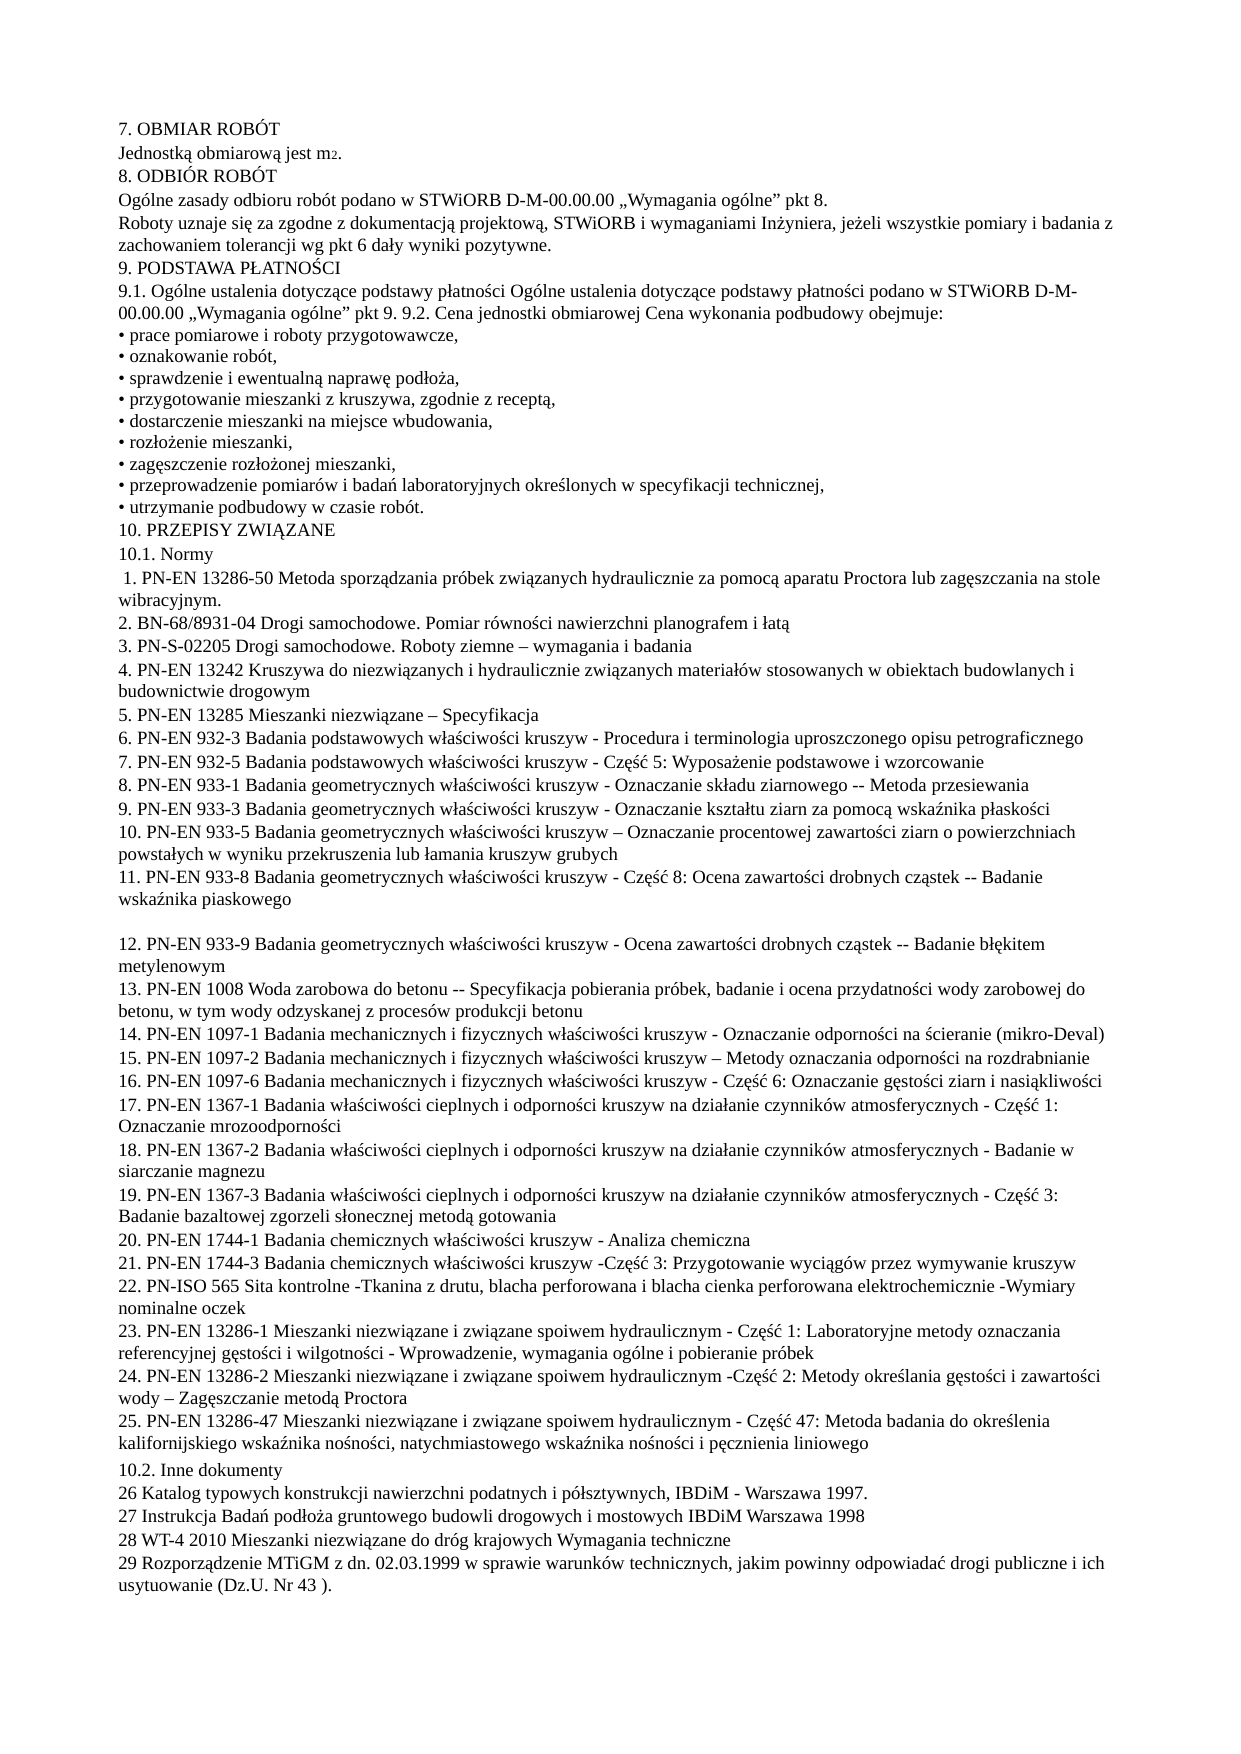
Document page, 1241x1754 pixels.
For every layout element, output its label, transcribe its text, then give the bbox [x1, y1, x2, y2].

text 15. PN-EN 1097-2 Badania mechanicznych i fizycznych właściwości kruszyw – Metody oznaczania odporności na rozdrabnianie [118, 1047, 1122, 1068]
text 10.1. Normy [118, 543, 1122, 564]
text 22. PN-ISO 565 Sita kontrolne -Tkanina z drutu, blacha perforowana i blacha cienka perforowana elektrochemicznie -Wymiary nominalne oczek [118, 1275, 1122, 1318]
text 14. PN-EN 1097-1 Badania mechanicznych i fizycznych właściwości kruszyw - Oznaczanie odporności na ścieranie (mikro-Deval) [118, 1023, 1122, 1045]
text 10. PRZEPISY ZWIĄZANE [118, 519, 1122, 541]
text 21. PN-EN 1744-3 Badania chemicznych właściwości kruszyw -Część 3: Przygotowanie wyciągów przez wymywanie kruszyw [118, 1252, 1122, 1273]
text 29 Rozporządzenie MTiGM z dn. 02.03.1999 w sprawie warunków technicznych, jakim powinny odpowiadać drogi publiczne i ich usytuowanie (Dz.U. Nr 43 ). [118, 1552, 1122, 1595]
text 6. PN-EN 932-3 Badania podstawowych właściwości kruszyw - Procedura i terminologia uproszczonego opisu petrograficznego [118, 727, 1122, 749]
text Jednostką obmiarową jest m2. [118, 142, 1122, 163]
text 8. PN-EN 933-1 Badania geometrycznych właściwości kruszyw - Oznaczanie składu ziarnowego -- Metoda przesiewania [118, 774, 1122, 796]
text 4. PN-EN 13242 Kruszywa do niezwiązanych i hydraulicznie związanych materiałów stosowanych w obiektach budowlanych i budownictwie drogowym [118, 659, 1122, 702]
text 25. PN-EN 13286-47 Mieszanki niezwiązane i związane spoiwem hydraulicznym - Część 47: Metoda badania do określenia kalifornijskiego wskaźnika nośności, natychmiastowego wskaźnika nośności i pęcznienia liniowego [118, 1410, 1122, 1453]
text 5. PN-EN 13285 Mieszanki niezwiązane – Specyfikacja [118, 704, 1122, 725]
text 18. PN-EN 1367-2 Badania właściwości cieplnych i odporności kruszyw na działanie czynników atmosferycznych - Badanie w siarczanie magnezu [118, 1138, 1122, 1182]
text 10.2. Inne dokumenty [118, 1458, 1122, 1480]
text 27 Instrukcja Badań podłoża gruntowego budowli drogowych i mostowych IBDiM Warszawa 1998 [118, 1505, 1122, 1527]
text 9.1. Ogólne ustalenia dotyczące podstawy płatności Ogólne ustalenia dotyczące podstawy płatności podano w STWiORB D-M-00.00.00 „Wymagania ogólne” pkt 9. 9.2. Cena jednostki obmiarowej Cena wykonania podbudowy obejmuje: • prace pomiarowe i roboty przygotowawcze, • oznakowanie robót, • sprawdzenie i ewentualną naprawę podłoża, • przygotowanie mieszanki z kruszywa, zgodnie z receptą, • dostarczenie mieszanki na miejsce wbudowania, • rozłożenie mieszanki, • zagęszczenie rozłożonej mieszanki, • przeprowadzenie pomiarów i badań laboratoryjnych określonych w specyfikacji technicznej, • utrzymanie podbudowy w czasie robót. [118, 280, 1122, 517]
text 3. PN-S-02205 Drogi samochodowe. Roboty ziemne – wymagania i badania [118, 635, 1122, 657]
text Roboty uznaje się za zgodne z dokumentacją projektową, STWiORB i wymaganiami Inżyniera, jeżeli wszystkie pomiary i badania z zachowaniem tolerancji wg pkt 6 dały wyniki pozytywne. [118, 212, 1122, 255]
text 9. PODSTAWA PŁATNOŚCI [118, 257, 1122, 278]
text 8. ODBIÓR ROBÓT [118, 165, 1122, 187]
text 17. PN-EN 1367-1 Badania właściwości cieplnych i odporności kruszyw na działanie czynników atmosferycznych - Część 1: Oznaczanie mrozoodporności [118, 1093, 1122, 1137]
text 28 WT-4 2010 Mieszanki niezwiązane do dróg krajowych Wymagania techniczne [118, 1529, 1122, 1550]
text 2. BN-68/8931-04 Drogi samochodowe. Pomiar równości nawierzchni planografem i łatą [118, 612, 1122, 633]
text 20. PN-EN 1744-1 Badania chemicznych właściwości kruszyw - Analiza chemiczna [118, 1228, 1122, 1250]
text 24. PN-EN 13286-2 Mieszanki niezwiązane i związane spoiwem hydraulicznym -Część 2: Metody określania gęstości i zawartości wody – Zagęszczanie metodą Proctora [118, 1365, 1122, 1408]
text 1. PN-EN 13286-50 Metoda sporządzania próbek związanych hydraulicznie za pomocą aparatu Proctora lub zagęszczania na stole wibracyjnym. [118, 567, 1122, 610]
text 16. PN-EN 1097-6 Badania mechanicznych i fizycznych właściwości kruszyw - Część 6: Oznaczanie gęstości ziarn i nasiąkliwości [118, 1070, 1122, 1092]
text 19. PN-EN 1367-3 Badania właściwości cieplnych i odporności kruszyw na działanie czynników atmosferycznych - Część 3: Badanie bazaltowej zgorzeli słonecznej metodą gotowania [118, 1183, 1122, 1227]
text 26 Katalog typowych konstrukcji nawierzchni podatnych i półsztywnych, IBDiM - Warszawa 1997. [118, 1482, 1122, 1503]
text 13. PN-EN 1008 Woda zarobowa do betonu -- Specyfikacja pobierania próbek, badanie i ocena przydatności wody zarobowej do betonu, w tym wody odzyskanej z procesów produkcji betonu [118, 978, 1122, 1021]
text Ogólne zasady odbioru robót podano w STWiORB D-M-00.00.00 „Wymagania ogólne” pkt 8. [118, 188, 1122, 210]
text 7. PN-EN 932-5 Badania podstawowych właściwości kruszyw - Część 5: Wyposażenie podstawowe i wzorcowanie [118, 751, 1122, 772]
text 12. PN-EN 933-9 Badania geometrycznych właściwości kruszyw - Ocena zawartości drobnych cząstek -- Badanie błękitem metylenowym [118, 933, 1122, 976]
text 10. PN-EN 933-5 Badania geometrycznych właściwości kruszyw – Oznaczanie procentowej zawartości ziarn o powierzchniach powstałych w wyniku przekruszenia lub łamania kruszyw grubych [118, 821, 1122, 864]
text 7. OBMIAR ROBÓT [118, 118, 1122, 140]
text 23. PN-EN 13286-1 Mieszanki niezwiązane i związane spoiwem hydraulicznym - Część 1: Laboratoryjne metody oznaczania referencyjnej gęstości i wilgotności - Wprowadzenie, wymagania ogólne i pobieranie próbek [118, 1320, 1122, 1363]
text 11. PN-EN 933-8 Badania geometrycznych właściwości kruszyw - Część 8: Ocena zawartości drobnych cząstek -- Badanie wskaźnika piaskowego [118, 866, 1122, 931]
text 9. PN-EN 933-3 Badania geometrycznych właściwości kruszyw - Oznaczanie kształtu ziarn za pomocą wskaźnika płaskości [118, 797, 1122, 819]
